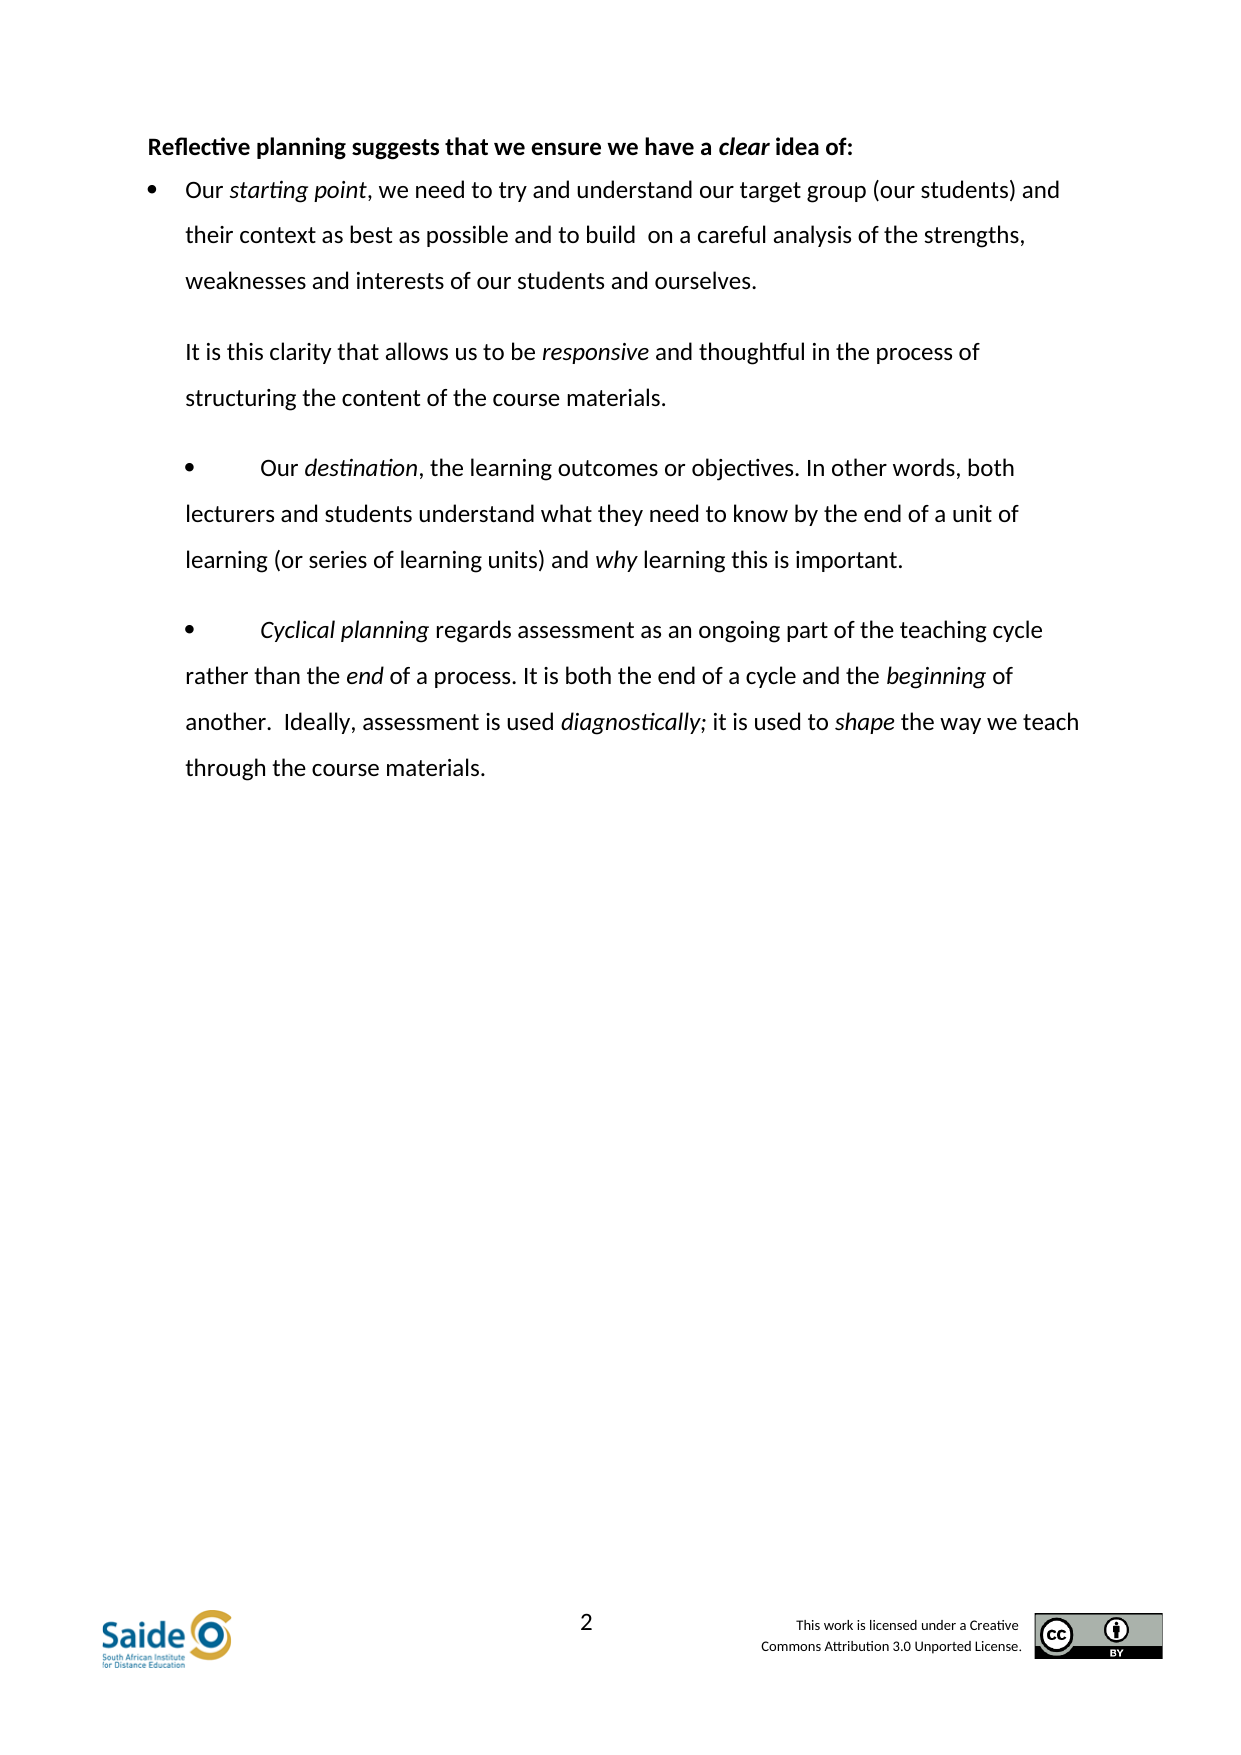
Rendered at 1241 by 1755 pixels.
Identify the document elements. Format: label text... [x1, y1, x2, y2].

list Our starting point, we need to try and understand our target group (our students) and their context as best as possible and to build on a careful analysis of the strengths, weaknesses and interests of our students and ourselves. [148, 174, 1093, 296]
list Cyclical planning regards assessment as an ongoing part of the teaching cycle rather than the end of a process. It is both the end of a cycle and the beginning of another. Ideally, assessment is used diagnostically; it is used to shape the way we teach through the course materials. [185, 615, 1093, 782]
text Reflective planning suggests that we ensure we have a clear idea of: [148, 131, 1093, 161]
list Our destination, the learning outcomes or objectives. In other words, both lecturers and students understand what they need to know by the end of a unit of learning (or series of learning units) and why learning this is important. [185, 452, 1093, 574]
text It is this clarity that allows us to be responsive and thoughtful in the process of structuring the content of the course materials. [185, 336, 1093, 412]
